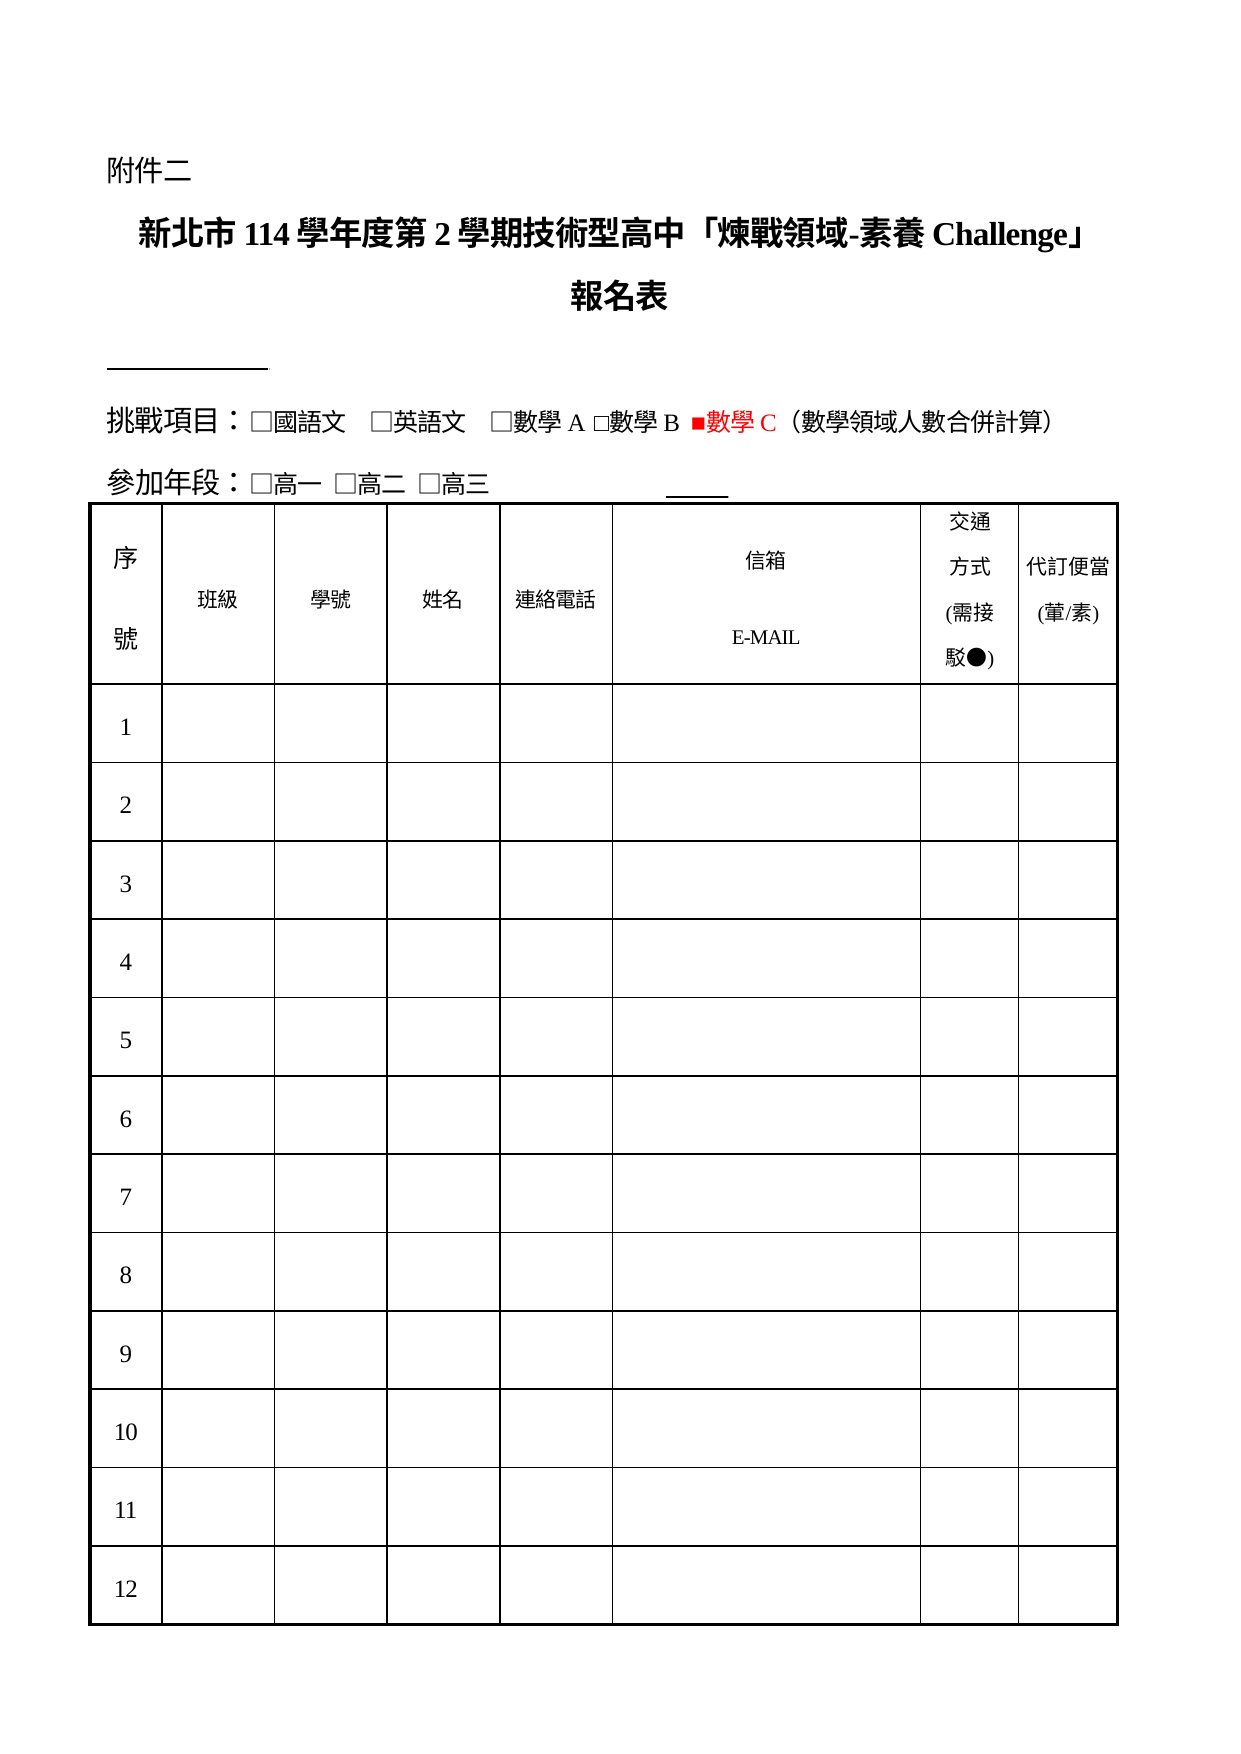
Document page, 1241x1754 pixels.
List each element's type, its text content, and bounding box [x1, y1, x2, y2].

table_cell [1019, 685, 1116, 762]
table_cell [388, 1233, 499, 1310]
table_cell [613, 1468, 920, 1545]
table_cell [388, 842, 499, 918]
table_header 班級 [163, 505, 274, 683]
table_cell [275, 1312, 386, 1388]
text 挑戰項目：□國語文 □英語文 □數學A □數學B ■數學C（數學領域人數合併計算） [106, 377, 1134, 439]
table_cell [388, 1077, 499, 1153]
table_cell [501, 1468, 612, 1545]
table_cell [921, 1233, 1018, 1310]
table_cell [501, 1155, 612, 1232]
table_cell [388, 1468, 499, 1545]
table_header 序 號 [92, 505, 161, 683]
table_cell [501, 842, 612, 918]
table_cell [1019, 1233, 1116, 1310]
table_cell [275, 1468, 386, 1545]
table_header 交通 方式 (需接 駁●) [921, 505, 1018, 683]
table_cell [501, 1312, 612, 1388]
table_cell [501, 763, 612, 840]
table_header 信箱 E-MAIL [613, 505, 920, 683]
table_cell [163, 842, 274, 918]
table_cell [163, 1468, 274, 1545]
table_cell [1019, 1155, 1116, 1232]
table_cell [163, 920, 274, 997]
table_cell [613, 998, 920, 1075]
table_cell [275, 1155, 386, 1232]
table_cell [275, 1233, 386, 1310]
table_cell [501, 920, 612, 997]
table_cell 6 [92, 1077, 161, 1153]
table_cell [921, 763, 1018, 840]
table_cell [613, 1390, 920, 1467]
table_cell 3 [92, 842, 161, 918]
table_cell [388, 920, 499, 997]
table_cell [275, 920, 386, 997]
table_cell [921, 920, 1018, 997]
table_cell [1019, 1547, 1116, 1623]
table_cell 10 [92, 1390, 161, 1467]
table_cell [275, 998, 386, 1075]
table_cell [388, 1312, 499, 1388]
table_header 連絡電話 [501, 505, 612, 683]
table_cell [275, 1547, 386, 1623]
table_cell [613, 1155, 920, 1232]
table_header 姓名 [388, 505, 499, 683]
table_cell 2 [92, 763, 161, 840]
table_cell [501, 685, 612, 762]
table_cell [921, 1312, 1018, 1388]
table_cell [163, 685, 274, 762]
table_cell [275, 1077, 386, 1153]
text 新北市114學年度第2學期技術型高中「煉戰領域-素養Challenge」 [106, 189, 1134, 252]
table_header 代訂便當 (葷/素) [1019, 505, 1116, 683]
table_cell [613, 1233, 920, 1310]
table_cell [1019, 920, 1116, 997]
table_cell [921, 1077, 1018, 1153]
table_cell [501, 1390, 612, 1467]
table_cell [921, 1155, 1018, 1232]
table_cell [388, 1547, 499, 1623]
table_cell [163, 763, 274, 840]
table_cell 5 [92, 998, 161, 1075]
table_cell [921, 1547, 1018, 1623]
table_cell [921, 842, 1018, 918]
table_cell [275, 685, 386, 762]
table_cell [163, 1233, 274, 1310]
text 參加年段：□高一 □高二 □高三 [106, 439, 1134, 502]
table_cell [501, 998, 612, 1075]
table_cell [1019, 1390, 1116, 1467]
table_cell 4 [92, 920, 161, 997]
table_cell [921, 1390, 1018, 1467]
table_cell [388, 763, 499, 840]
table_cell [1019, 763, 1116, 840]
table_cell [275, 763, 386, 840]
table_cell [613, 685, 920, 762]
table_cell [613, 1077, 920, 1153]
table_cell [613, 1312, 920, 1388]
table_cell [921, 1468, 1018, 1545]
table_cell [388, 1155, 499, 1232]
table_cell 1 [92, 685, 161, 762]
table_cell [275, 1390, 386, 1467]
text 報名表 [106, 252, 1134, 314]
table_cell [921, 998, 1018, 1075]
table_cell [613, 920, 920, 997]
table_cell [163, 1155, 274, 1232]
table_cell 11 [92, 1468, 161, 1545]
table_cell [1019, 842, 1116, 918]
table_cell [1019, 1077, 1116, 1153]
table_cell [501, 1547, 612, 1623]
table_cell [1019, 998, 1116, 1075]
table_cell [388, 998, 499, 1075]
table_cell [921, 685, 1018, 762]
table_cell [501, 1077, 612, 1153]
table_cell [163, 1390, 274, 1467]
table_cell 7 [92, 1155, 161, 1232]
table_cell [613, 1547, 920, 1623]
table_cell 12 [92, 1547, 161, 1623]
table_cell [163, 1077, 274, 1153]
table_cell [1019, 1468, 1116, 1545]
table_cell [275, 842, 386, 918]
table_cell [388, 1390, 499, 1467]
table_cell [163, 998, 274, 1075]
table_cell [163, 1547, 274, 1623]
table_cell [613, 763, 920, 840]
text 附件二 [106, 127, 1134, 189]
table_cell [613, 842, 920, 918]
table_cell [163, 1312, 274, 1388]
table_cell [1019, 1312, 1116, 1388]
table_cell [501, 1233, 612, 1310]
table_cell 8 [92, 1233, 161, 1310]
table_cell 9 [92, 1312, 161, 1388]
table_header 學號 [275, 505, 386, 683]
table_cell [388, 685, 499, 762]
